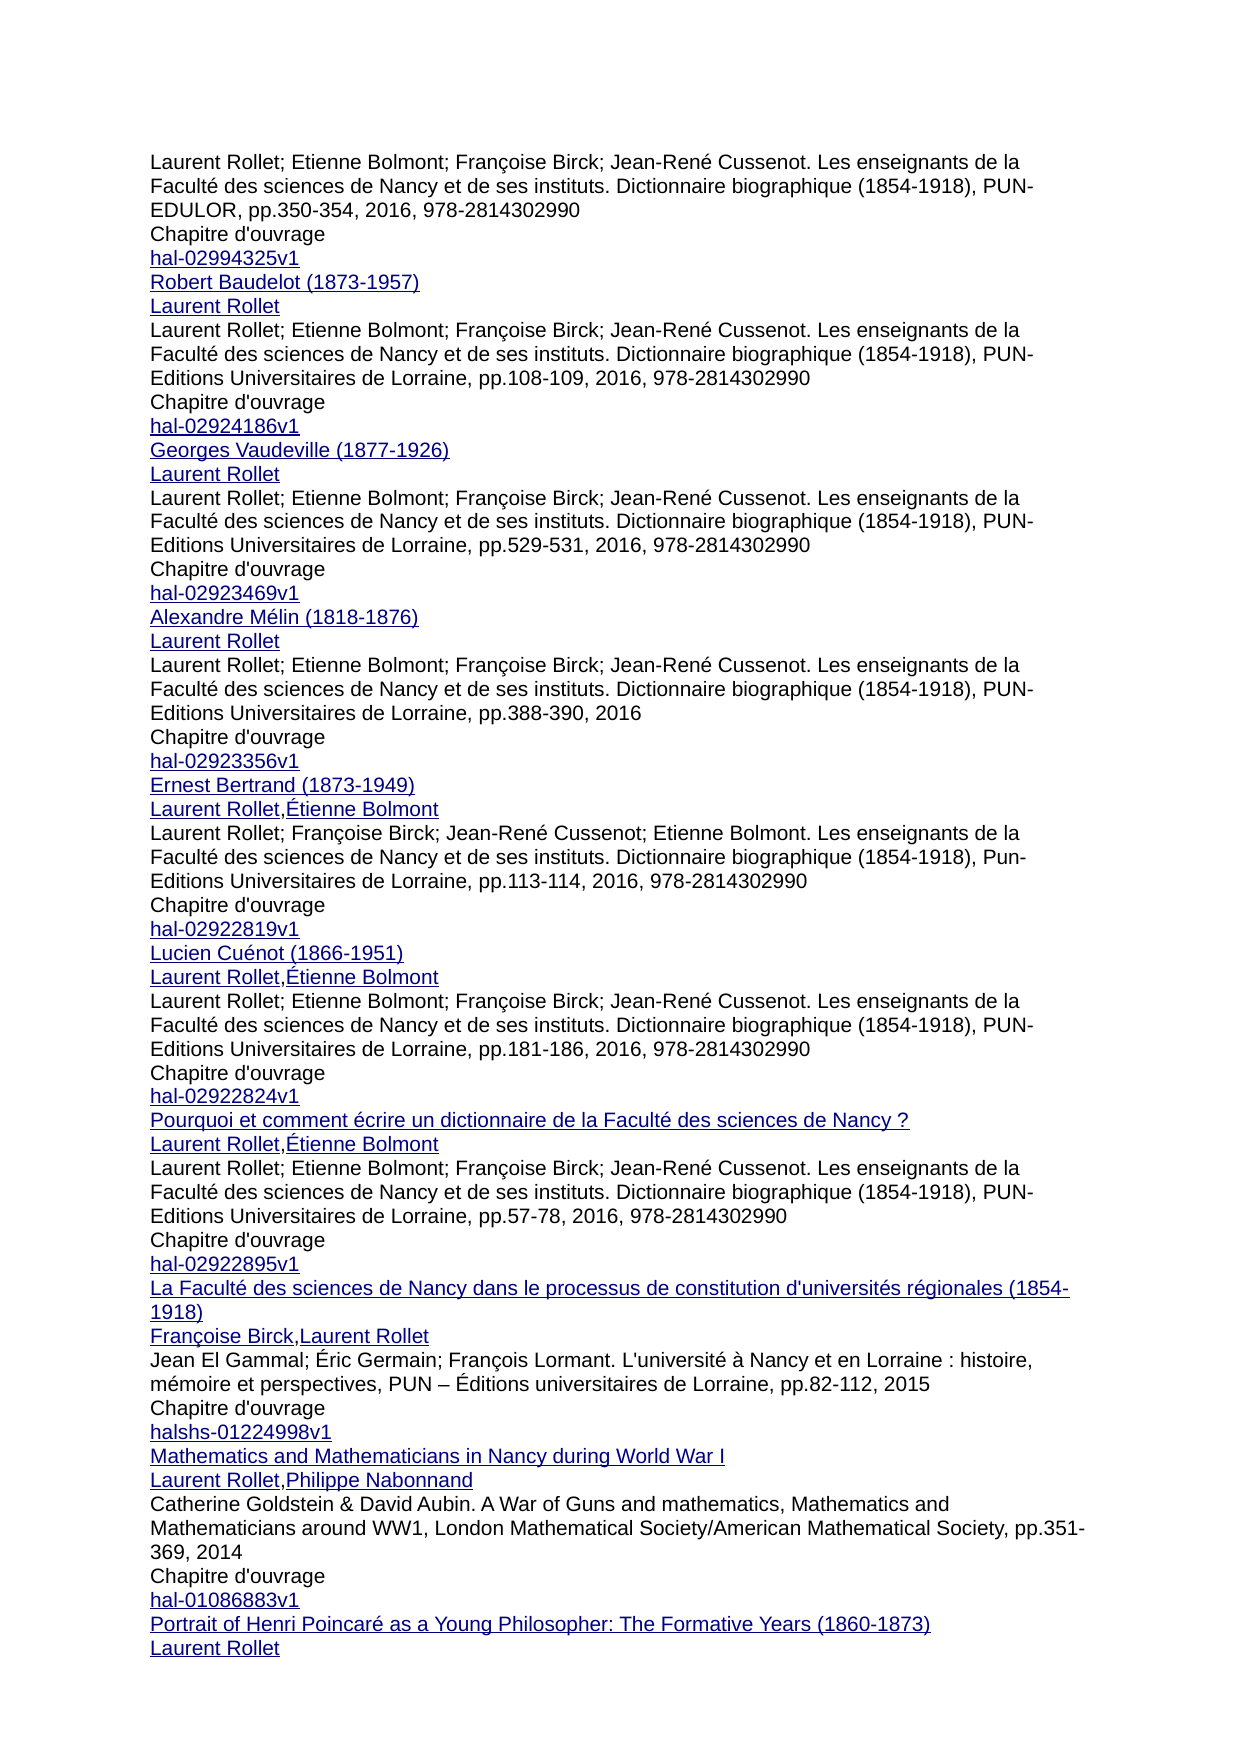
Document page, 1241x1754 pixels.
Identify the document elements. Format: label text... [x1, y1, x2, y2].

table_cell Ernest Bertrand (1873-1949) Laurent Rollet,Étienne Bolmont Laurent Rollet; Françoise Birck; Jean-René Cussenot; Etienne Bolmont. Les enseignants de la Faculté des sciences de Nancy et de ses instituts. Dictionnaire biographique (1854-1918), Pun-Editions Universitaires de Lorraine, pp.113-114, 2016, 978-2814302990 Chapitre d'ouvrage hal-02922819v1 [150, 773, 1090, 941]
table_cell Laurent Rollet; Etienne Bolmont; Françoise Birck; Jean-René Cussenot. Les enseignants de la Faculté des sciences de Nancy et de ses instituts. Dictionnaire biographique (1854-1918), PUN-EDULOR, pp.350-354, 2016, 978-2814302990 Chapitre d'ouvrage hal-02994325v1 [150, 150, 1090, 270]
table_cell Pourquoi et comment écrire un dictionnaire de la Faculté des sciences de Nancy ? Laurent Rollet,Étienne Bolmont Laurent Rollet; Etienne Bolmont; Françoise Birck; Jean-René Cussenot. Les enseignants de la Faculté des sciences de Nancy et de ses instituts. Dictionnaire biographique (1854-1918), PUN-Editions Universitaires de Lorraine, pp.57-78, 2016, 978-2814302990 Chapitre d'ouvrage hal-02922895v1 [150, 1108, 1090, 1276]
table_cell La Faculté des sciences de Nancy dans le processus de constitution d'universités régionales (1854-1918) Françoise Birck,Laurent Rollet Jean El Gammal; Éric Germain; François Lormant. L'université à Nancy et en Lorraine : histoire, mémoire et perspectives, PUN – Éditions universitaires de Lorraine, pp.82-112, 2015 Chapitre d'ouvrage halshs-01224998v1 [150, 1276, 1090, 1444]
table_cell Alexandre Mélin (1818-1876) Laurent Rollet Laurent Rollet; Etienne Bolmont; Françoise Birck; Jean-René Cussenot. Les enseignants de la Faculté des sciences de Nancy et de ses instituts. Dictionnaire biographique (1854-1918), PUN-Editions Universitaires de Lorraine, pp.388-390, 2016 Chapitre d'ouvrage hal-02923356v1 [150, 605, 1090, 773]
table_cell Georges Vaudeville (1877-1926) Laurent Rollet Laurent Rollet; Etienne Bolmont; Françoise Birck; Jean-René Cussenot. Les enseignants de la Faculté des sciences de Nancy et de ses instituts. Dictionnaire biographique (1854-1918), PUN-Editions Universitaires de Lorraine, pp.529-531, 2016, 978-2814302990 Chapitre d'ouvrage hal-02923469v1 [150, 438, 1090, 605]
table_cell Portrait of Henri Poincaré as a Young Philosopher: The Formative Years (1860-1873) Laurent Rollet [150, 1611, 1090, 1659]
table_cell Robert Baudelot (1873-1957) Laurent Rollet Laurent Rollet; Etienne Bolmont; Françoise Birck; Jean-René Cussenot. Les enseignants de la Faculté des sciences de Nancy et de ses instituts. Dictionnaire biographique (1854-1918), PUN-Editions Universitaires de Lorraine, pp.108-109, 2016, 978-2814302990 Chapitre d'ouvrage hal-02924186v1 [150, 270, 1090, 437]
table_cell Mathematics and Mathematicians in Nancy during World War I Laurent Rollet,Philippe Nabonnand Catherine Goldstein & David Aubin. A War of Guns and mathematics, Mathematics and Mathematicians around WW1, London Mathematical Society/American Mathematical Society, pp.351-369, 2014 Chapitre d'ouvrage hal-01086883v1 [150, 1444, 1090, 1611]
table_cell Lucien Cuénot (1866-1951) Laurent Rollet,Étienne Bolmont Laurent Rollet; Etienne Bolmont; Françoise Birck; Jean-René Cussenot. Les enseignants de la Faculté des sciences de Nancy et de ses instituts. Dictionnaire biographique (1854-1918), PUN-Editions Universitaires de Lorraine, pp.181-186, 2016, 978-2814302990 Chapitre d'ouvrage hal-02922824v1 [150, 941, 1090, 1108]
